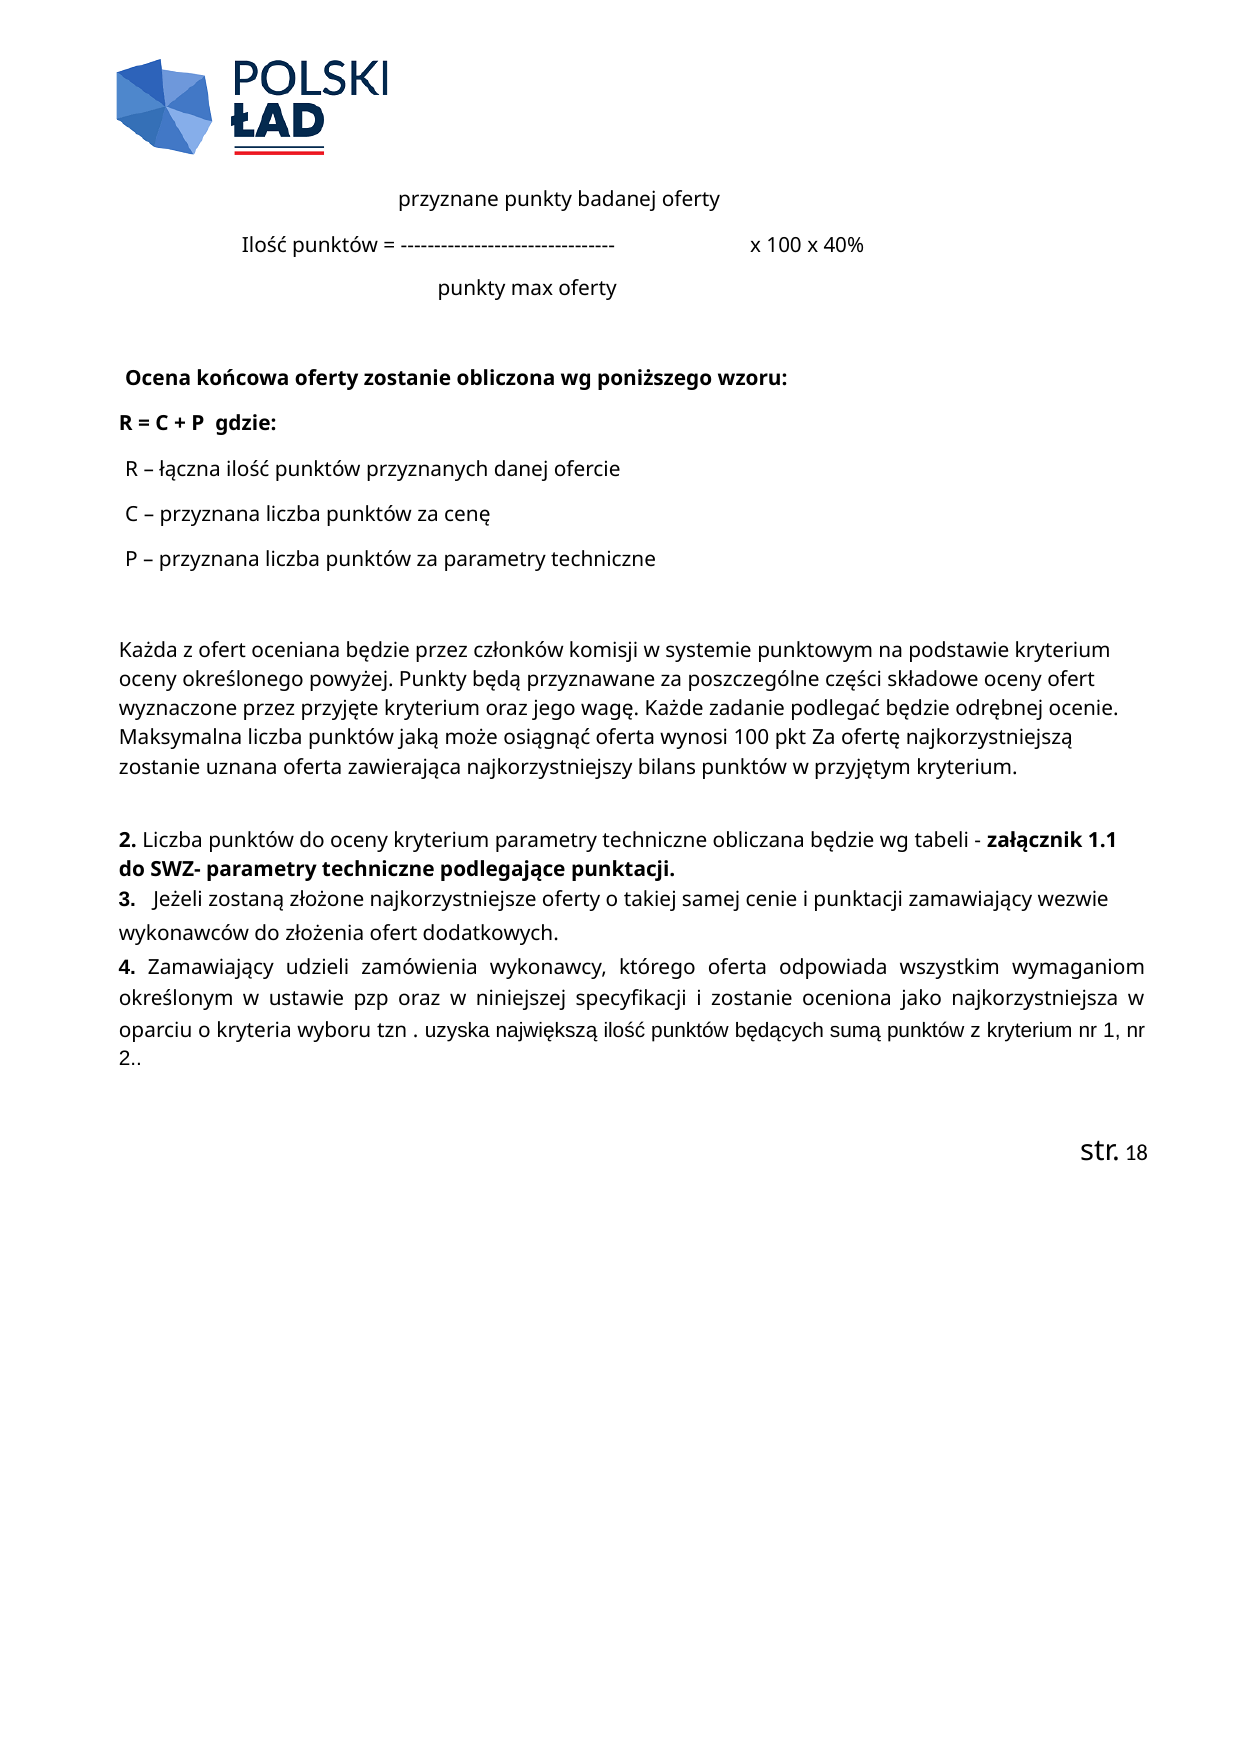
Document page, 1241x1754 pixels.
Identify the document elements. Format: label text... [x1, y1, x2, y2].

text przyznane punkty badanej oferty [398, 184, 1148, 212]
list Jeżeli zostaną złożone najkorzystniejsze oferty o takiej samej cenie i punktacji zamawiający wezwie wykonawców do złożenia ofert dodatkowych. [118, 884, 1146, 947]
list Zamawiający udzieli zamówienia wykonawcy, którego oferta odpowiada wszystkim wymaganiom określonym w ustawie pzp oraz w niniejszej specyfikacji i zostanie oceniona jako najkorzystniejsza w oparciu o kryteria wyboru tzn . uzyska największą ilość punktów będących sumą punktów z kryterium nr 1, nr 2.. [118, 952, 1146, 1069]
text 2. Liczba punktów do oceny kryterium parametry techniczne obliczana będzie wg tabeli - załącznik 1.1 do SWZ- parametry techniczne podlegające punktacji. [119, 825, 1148, 882]
text P – przyznana liczba punktów za parametry techniczne [125, 544, 1148, 573]
text C – przyznana liczba punktów za cenę [125, 499, 1148, 527]
table_header Ilość punktów = -------------------------------- [242, 230, 696, 261]
picture [116, 59, 388, 155]
text str. 18 [117, 1129, 1148, 1169]
text punkty max oferty [437, 273, 1148, 302]
text Każda z ofert oceniana będzie przez członków komisji w systemie punktowym na podstawie kryterium oceny określonego powyżej. Punkty będą przyznawane za poszczególne części składowe oceny ofert wyznaczone przez przyjęte kryterium oraz jego wagę. Każde zadanie podlegać będzie odrębnej ocenie. Maksymalna liczba punktów jaką może osiągnąć oferta wynosi 100 pkt Za ofertę najkorzystniejszą zostanie uznana oferta zawierająca najkorzystniejszy bilans punktów w przyjętym kryterium. [119, 635, 1121, 780]
table_header x 100 x 40% [696, 230, 869, 261]
text Ocena końcowa oferty zostanie obliczona wg poniższego wzoru: [125, 363, 1148, 391]
text R – łączna ilość punktów przyznanych danej ofercie [125, 454, 1148, 482]
text R = C + P gdzie: [119, 408, 1148, 436]
